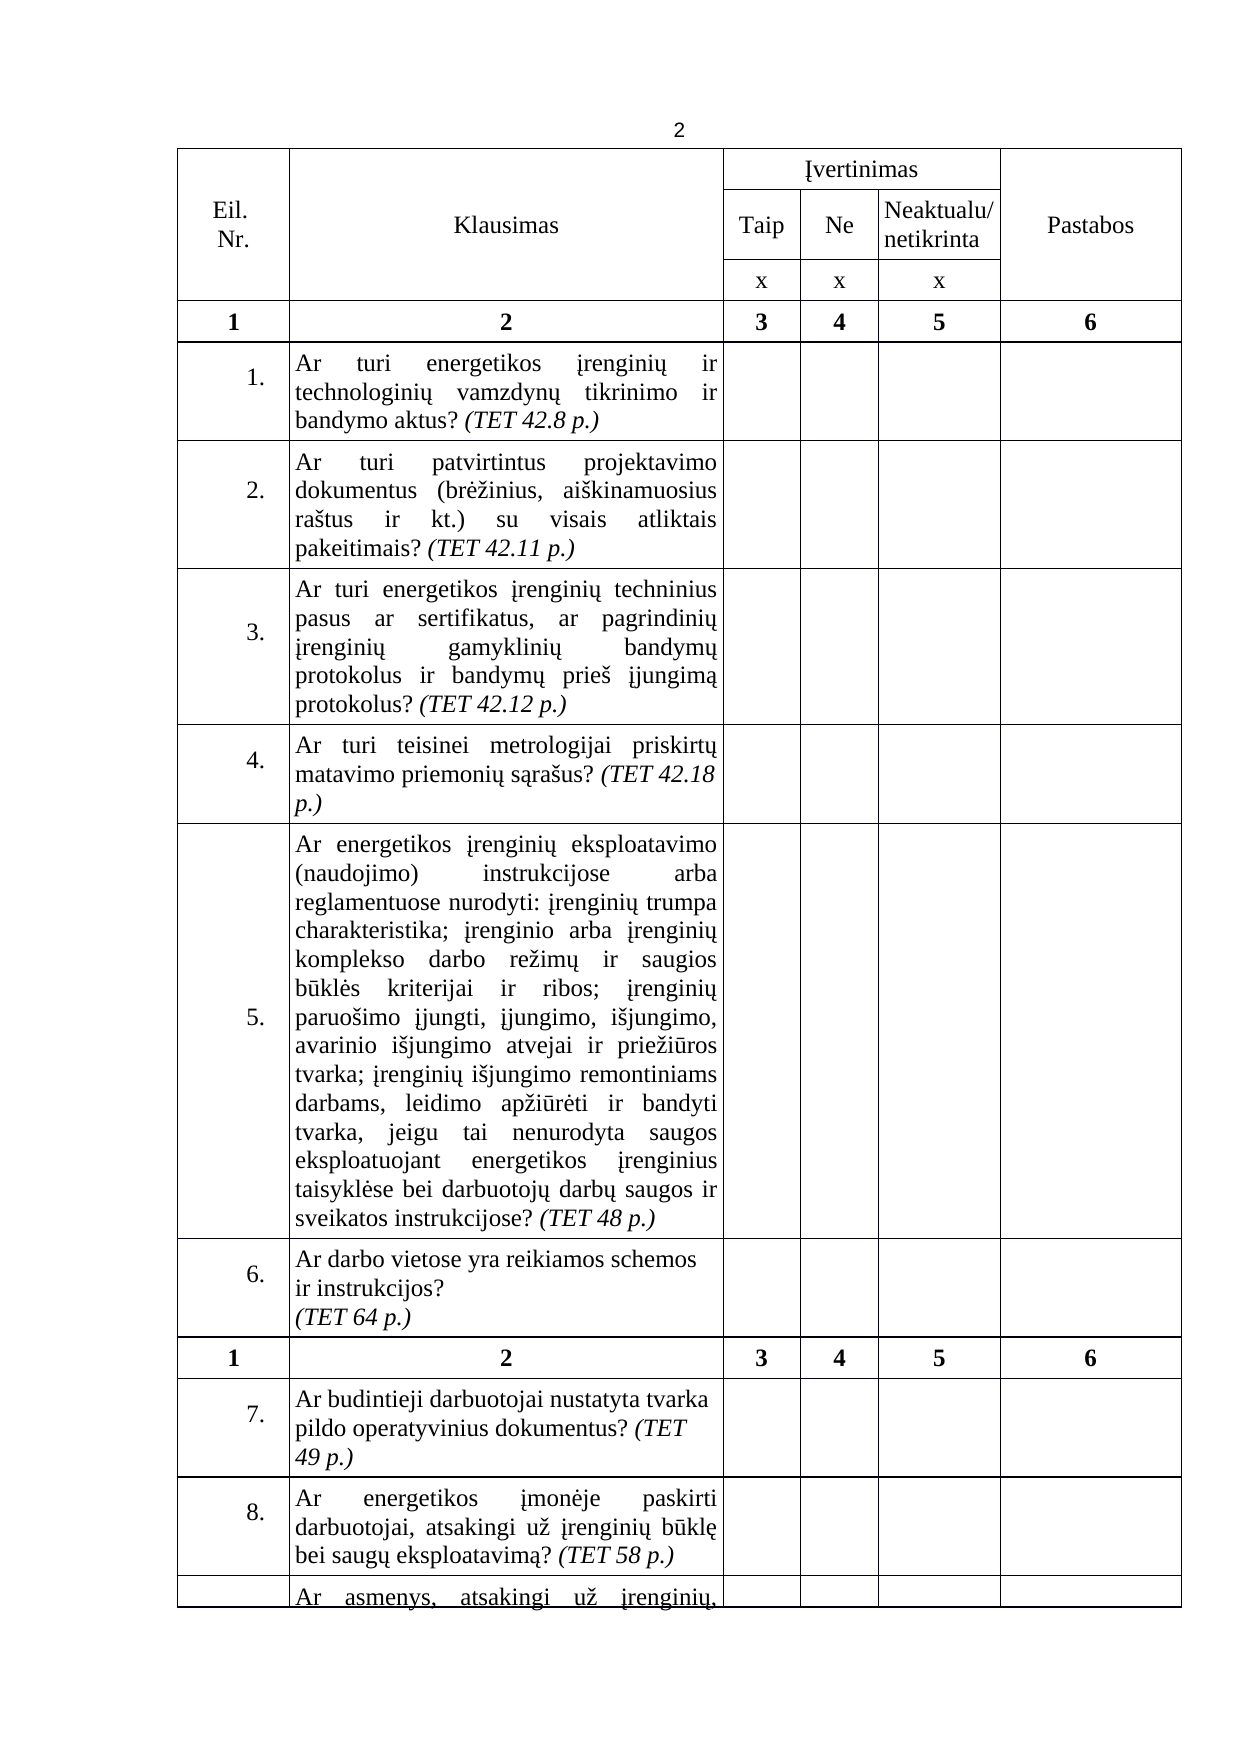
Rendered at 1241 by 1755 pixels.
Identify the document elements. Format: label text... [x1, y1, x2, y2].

table_cell [724, 343, 800, 440]
table_cell [879, 824, 1000, 1238]
table_cell Taip [724, 190, 800, 259]
table_cell 1 [178, 1338, 289, 1378]
table_cell x [724, 260, 800, 300]
table_cell [801, 1478, 878, 1575]
table_cell [724, 1576, 800, 1606]
table_cell 6. [178, 1239, 289, 1336]
table_cell 8. [178, 1478, 289, 1575]
table_cell x [801, 260, 878, 300]
table_cell Ar budintieji darbuotojai nustatyta tvarka pildo operatyvinius dokumentus? (TET 49 p.) [290, 1379, 723, 1476]
table_cell Ar turi energetikos įrenginių ir technologinių vamzdynų tikrinimo ir bandymo aktus? (TET 42.8 p.) [290, 343, 723, 440]
table_cell [724, 1239, 800, 1336]
table_cell 3 [724, 1338, 800, 1378]
table_cell [879, 725, 1000, 823]
table_cell [879, 343, 1000, 440]
table_cell 4 [801, 1338, 878, 1378]
table_cell 2. [178, 441, 289, 568]
table_cell [801, 824, 878, 1238]
table_cell Ar turi teisinei metrologijai priskirtų matavimo priemonių sąrašus? (TET 42.18 p.) [290, 725, 723, 823]
table_cell x [879, 260, 1000, 300]
table_cell Ar energetikos įmonėje paskirti darbuotojai, atsakingi už įrenginių būklę bei saugų eksploatavimą? (TET 58 p.) [290, 1478, 723, 1575]
table_cell 5 [879, 1338, 1000, 1378]
table_cell 6 [1001, 301, 1181, 341]
table_cell Ne [801, 190, 878, 259]
table_cell [724, 569, 800, 724]
table_cell 4 [801, 301, 878, 341]
table_cell [1001, 569, 1181, 724]
table_header Klausimas [290, 149, 723, 300]
table_cell 3. [178, 569, 289, 724]
table_cell 2 [290, 1338, 723, 1378]
table_cell [879, 441, 1000, 568]
table_cell Ar asmenys, atsakingi už įrenginių, statinių būklę ir saugų eksploatavimą, užtikrina, kad jiems priskirti objektai būtų techniškai tvarkingi, tikrinami, remontuojami, vykdoma techninė priežiūra ir tvarkomi dokumentai pagal norminių teisės aktų reikalavimus? (TET 59 p.) [290, 1576, 723, 1606]
table_cell [724, 824, 800, 1238]
table_cell [1001, 1478, 1181, 1575]
table_cell Neaktualu/ netikrinta [879, 190, 1000, 259]
table_cell [879, 1478, 1000, 1575]
table_cell Ar turi patvirtintus projektavimo dokumentus (brėžinius, aiškinamuosius raštus ir kt.) su visais atliktais pakeitimais? (TET 42.11 p.) [290, 441, 723, 568]
table_cell [879, 1576, 1000, 1606]
table_cell [879, 1379, 1000, 1476]
table_cell [1001, 441, 1181, 568]
table_cell [1001, 1239, 1181, 1336]
table_cell [1001, 343, 1181, 440]
table_cell [879, 1239, 1000, 1336]
table_header Eil. Nr. [178, 149, 289, 300]
table_cell 6 [1001, 1338, 1181, 1378]
table_cell 5. [178, 824, 289, 1238]
table_cell 5 [879, 301, 1000, 341]
table_cell [801, 1239, 878, 1336]
table_cell [801, 1576, 878, 1606]
table_cell [1001, 725, 1181, 823]
table_cell 1 [178, 301, 289, 341]
table_cell Ar turi energetikos įrenginių techninius pasus ar sertifikatus, ar pagrindinių įrenginių gamyklinių bandymų protokolus ir bandymų prieš įjungimą protokolus? (TET 42.12 p.) [290, 569, 723, 724]
table_cell 9. [178, 1576, 289, 1606]
table_cell Ar energetikos įrenginių eksploatavimo (naudojimo) instrukcijose arba reglamentuose nurodyti: įrenginių trumpa charakteristika; įrenginio arba įrenginių komplekso darbo režimų ir saugios būklės kriterijai ir ribos; įrenginių paruošimo įjungti, įjungimo, išjungimo, avarinio išjungimo atvejai ir priežiūros tvarka; įrenginių išjungimo remontiniams darbams, leidimo apžiūrėti ir bandyti tvarka, jeigu tai nenurodyta saugos eksploatuojant energetikos įrenginius taisyklėse bei darbuotojų darbų saugos ir sveikatos instrukcijose? (TET 48 p.) [290, 824, 723, 1238]
table_cell Ar darbo vietose yra reikiamos schemos ir instrukcijos? (TET 64 p.) [290, 1239, 723, 1336]
table_cell 1. [178, 343, 289, 440]
table_cell [724, 1379, 800, 1476]
table_cell [1001, 824, 1181, 1238]
table_cell [724, 1478, 800, 1575]
table_cell [1001, 1576, 1181, 1606]
table_cell [801, 1379, 878, 1476]
table_header Įvertinimas [724, 149, 1000, 189]
table_cell [879, 569, 1000, 724]
table_header Pastabos [1001, 149, 1181, 300]
table_cell [801, 569, 878, 724]
table_cell 2 [290, 301, 723, 341]
table_cell [801, 343, 878, 440]
table_cell [724, 725, 800, 823]
table_cell [801, 441, 878, 568]
table_cell [724, 441, 800, 568]
table_cell 4. [178, 725, 289, 823]
table_cell [801, 725, 878, 823]
table_cell [1001, 1379, 1181, 1476]
table_cell 7. [178, 1379, 289, 1476]
table_cell 3 [724, 301, 800, 341]
